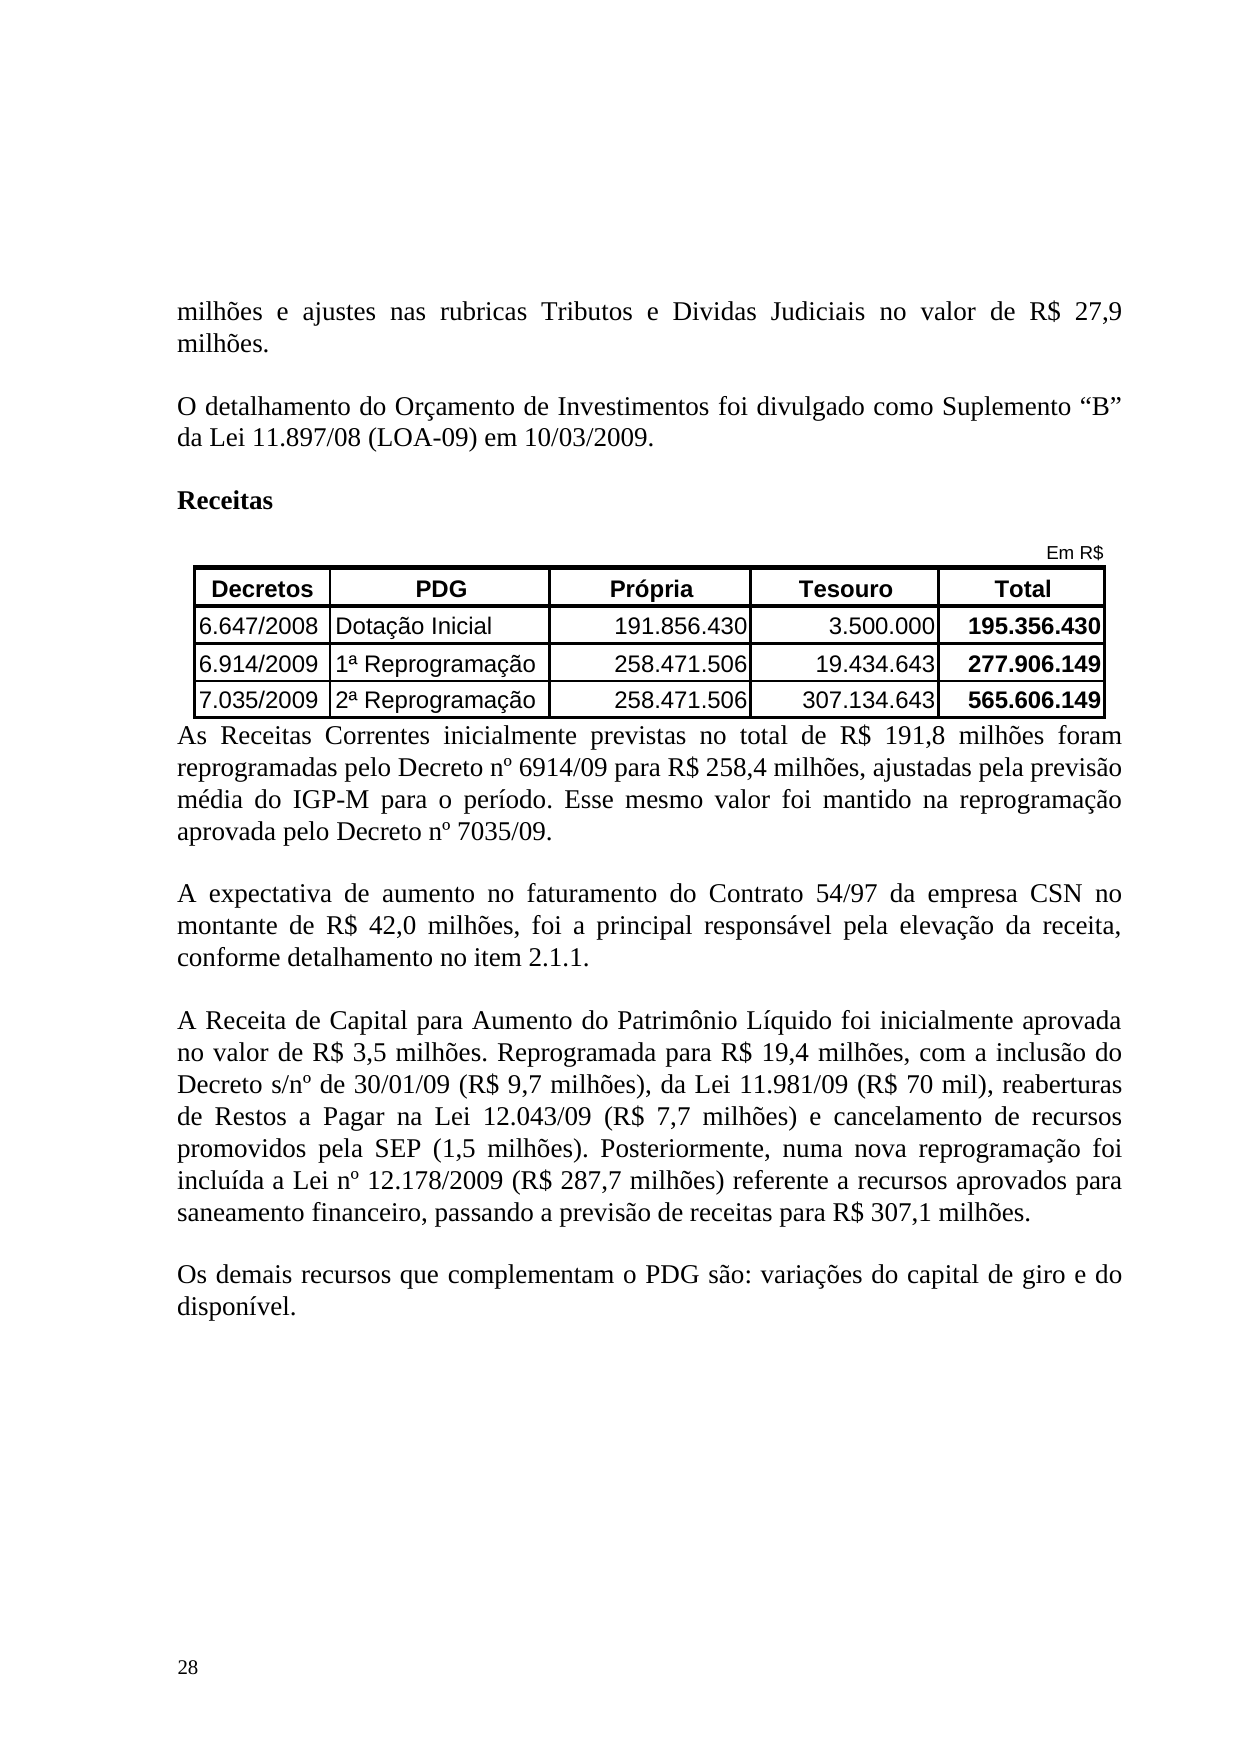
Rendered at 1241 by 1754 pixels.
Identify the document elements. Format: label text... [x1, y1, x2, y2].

table_cell 1ª Reprogramação [331, 645, 548, 679]
table_cell 195.356.430 [940, 608, 1103, 642]
table_header Total [940, 570, 1103, 604]
text Em R$ [163, 542, 1103, 564]
text O detalhamento do Orçamento de Investimentos foi divulgado como Suplemento “B” da Lei 11.897/08 (LOA-09) em 10/03/2009. [177, 389, 1123, 453]
table_header Tesouro [752, 570, 937, 604]
table_cell 277.906.149 [940, 645, 1103, 679]
table_header Decretos [196, 570, 329, 604]
table_header PDG [331, 570, 548, 604]
table_cell 191.856.430 [551, 608, 749, 642]
table_cell 258.471.506 [551, 645, 749, 679]
table_cell 2ª Reprogramação [331, 682, 548, 716]
text As Receitas Correntes inicialmente previstas no total de R$ 191,8 milhões foram reprogramadas pelo Decreto nº 6914/09 para R$ 258,4 milhões, ajustadas pela previsão média do IGP-M para o período. Esse mesmo valor foi mantido na reprogramação aprovada pelo Decreto nº 7035/09. [177, 719, 1123, 846]
table_cell 19.434.643 [752, 645, 937, 679]
table_cell 6.647/2008 [196, 608, 329, 642]
text A Receita de Capital para Aumento do Patrimônio Líquido foi inicialmente aprovada no valor de R$ 3,5 milhões. Reprogramada para R$ 19,4 milhões, com a inclusão do Decreto s/nº de 30/01/09 (R$ 9,7 milhões), da Lei 11.981/09 (R$ 70 mil), reaberturas de Restos a Pagar na Lei 12.043/09 (R$ 7,7 milhões) e cancelamento de recursos promovidos pela SEP (1,5 milhões). Posteriormente, numa nova reprogramação foi incluída a Lei nº 12.178/2009 (R$ 287,7 milhões) referente a recursos aprovados para saneamento financeiro, passando a previsão de receitas para R$ 307,1 milhões. [177, 1004, 1123, 1227]
table_cell 3.500.000 [752, 608, 937, 642]
table_cell 258.471.506 [551, 682, 749, 716]
table_cell 7.035/2009 [196, 682, 329, 716]
table_cell Dotação Inicial [331, 608, 548, 642]
text A expectativa de aumento no faturamento do Contrato 54/97 da empresa CSN no montante de R$ 42,0 milhões, foi a principal responsável pela elevação da receita, conforme detalhamento no item 2.1.1. [177, 877, 1123, 973]
text Os demais recursos que complementam o PDG são: variações do capital de giro e do disponível. [177, 1258, 1123, 1321]
text milhões e ajustes nas rubricas Tributos e Dividas Judiciais no valor de R$ 27,9 milhões. [177, 295, 1123, 358]
table_cell 565.606.149 [940, 682, 1103, 716]
table_header Própria [551, 570, 749, 604]
subtitle Receitas [177, 484, 1133, 515]
table_cell 307.134.643 [752, 682, 937, 716]
table_cell 6.914/2009 [196, 645, 329, 679]
